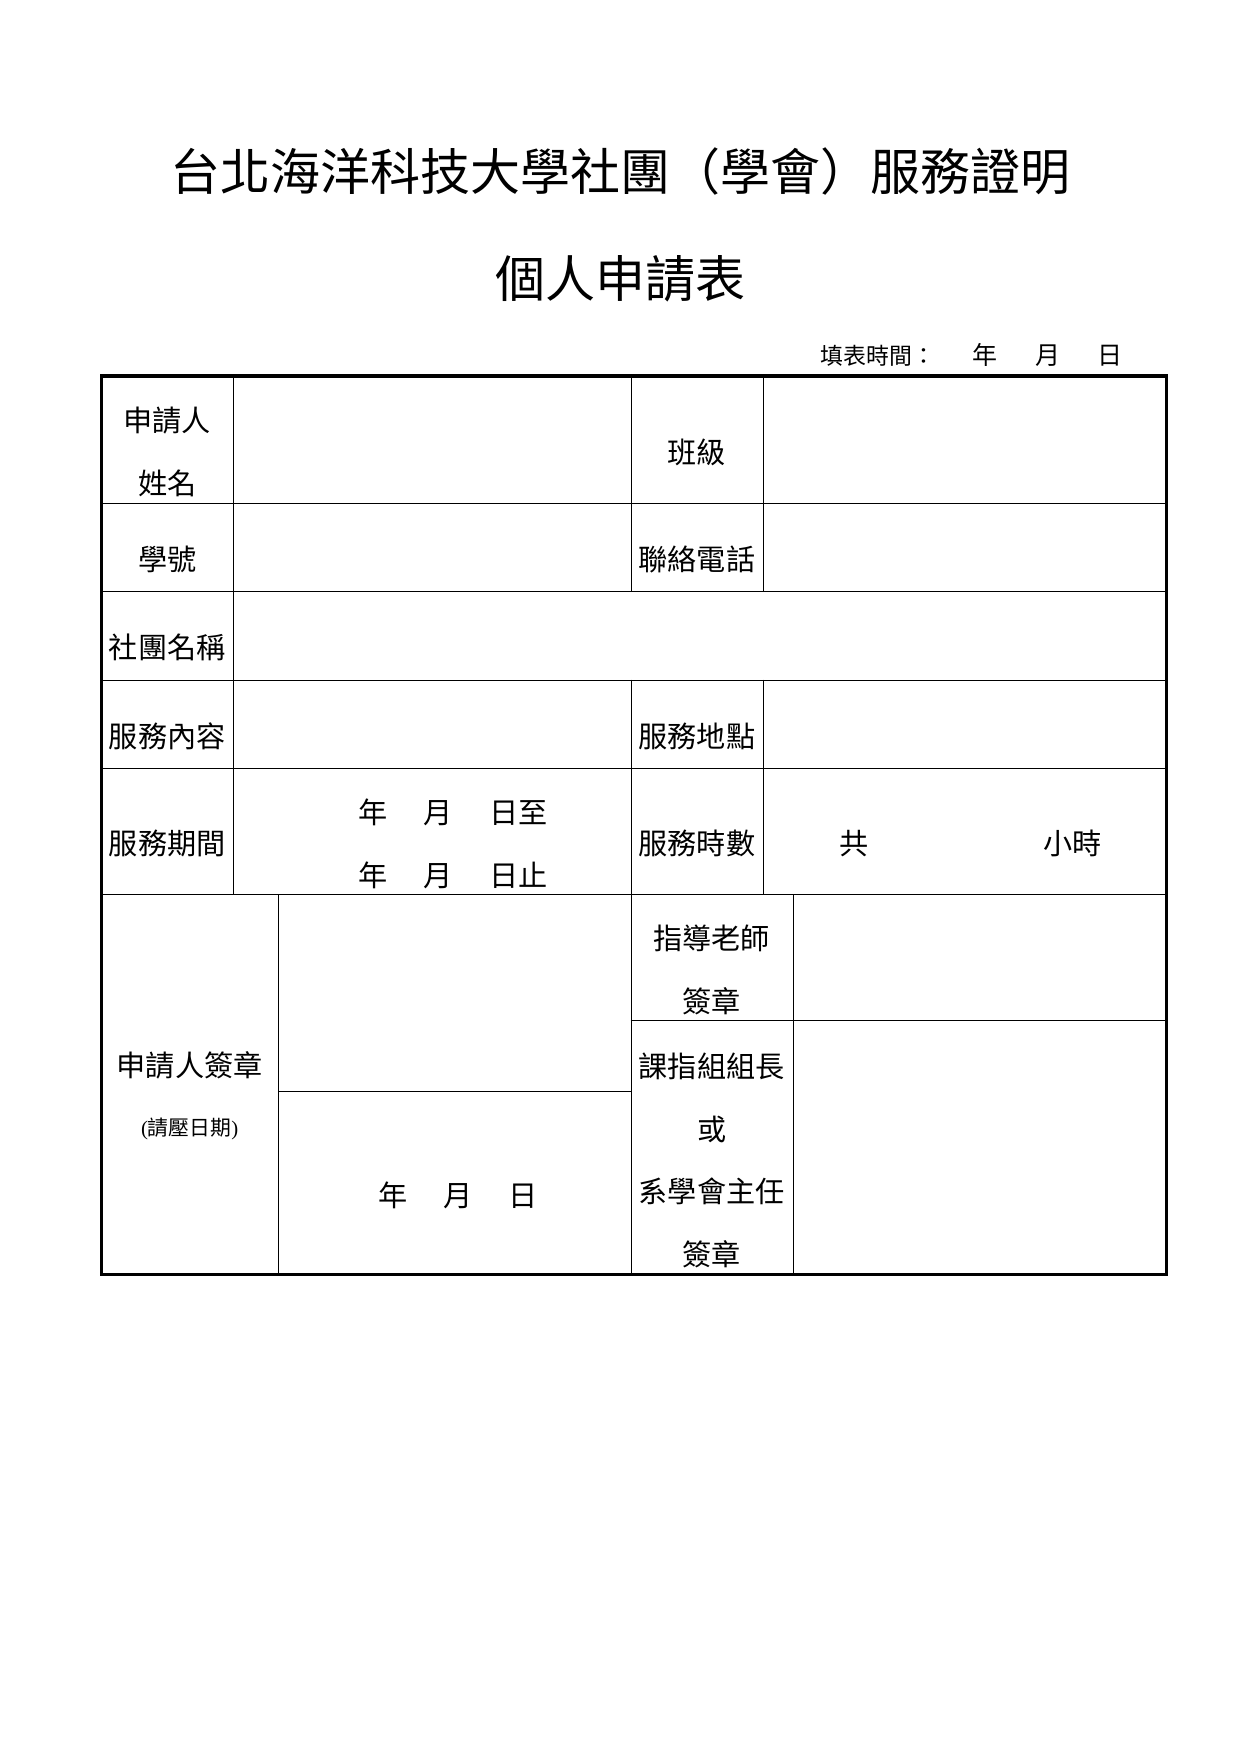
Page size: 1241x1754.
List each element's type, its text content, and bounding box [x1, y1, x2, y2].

table_cell [234, 504, 631, 591]
table_header 申請人 姓名 [103, 378, 233, 502]
text 個人申請表 [118, 239, 1122, 312]
table_cell [764, 681, 1165, 768]
table_cell 學號 [103, 504, 233, 591]
table_cell 共 小時 [764, 769, 1165, 894]
table_header [234, 378, 631, 502]
table_cell 年 月 日至 年 月 日止 [234, 769, 631, 894]
table_cell 課指組組長 或 系學會主任簽章 [632, 1021, 793, 1273]
table_cell 服務內容 [103, 681, 233, 768]
table_cell 年 月 日 [279, 1092, 631, 1273]
text 台北海洋科技大學社團（學會）服務證明 [118, 96, 1122, 221]
table_cell [234, 592, 1165, 679]
table_header 班級 [632, 378, 763, 502]
table_cell [794, 1021, 1165, 1273]
table_cell 申請人簽章 (請壓日期) [103, 895, 278, 1273]
table_header [764, 378, 1165, 502]
table_cell [279, 895, 631, 1091]
table_cell 社團名稱 [103, 592, 233, 679]
table_cell [794, 895, 1165, 1020]
table_cell 服務地點 [632, 681, 763, 768]
table_cell [764, 504, 1165, 591]
table_cell [234, 681, 631, 768]
text 填表時間： 年 月 日 [118, 312, 1122, 374]
table_cell 聯絡電話 [632, 504, 763, 591]
table_cell 服務時數 [632, 769, 763, 894]
table_cell 指導老師 簽章 [632, 895, 793, 1020]
table_cell 服務期間 [103, 769, 233, 894]
